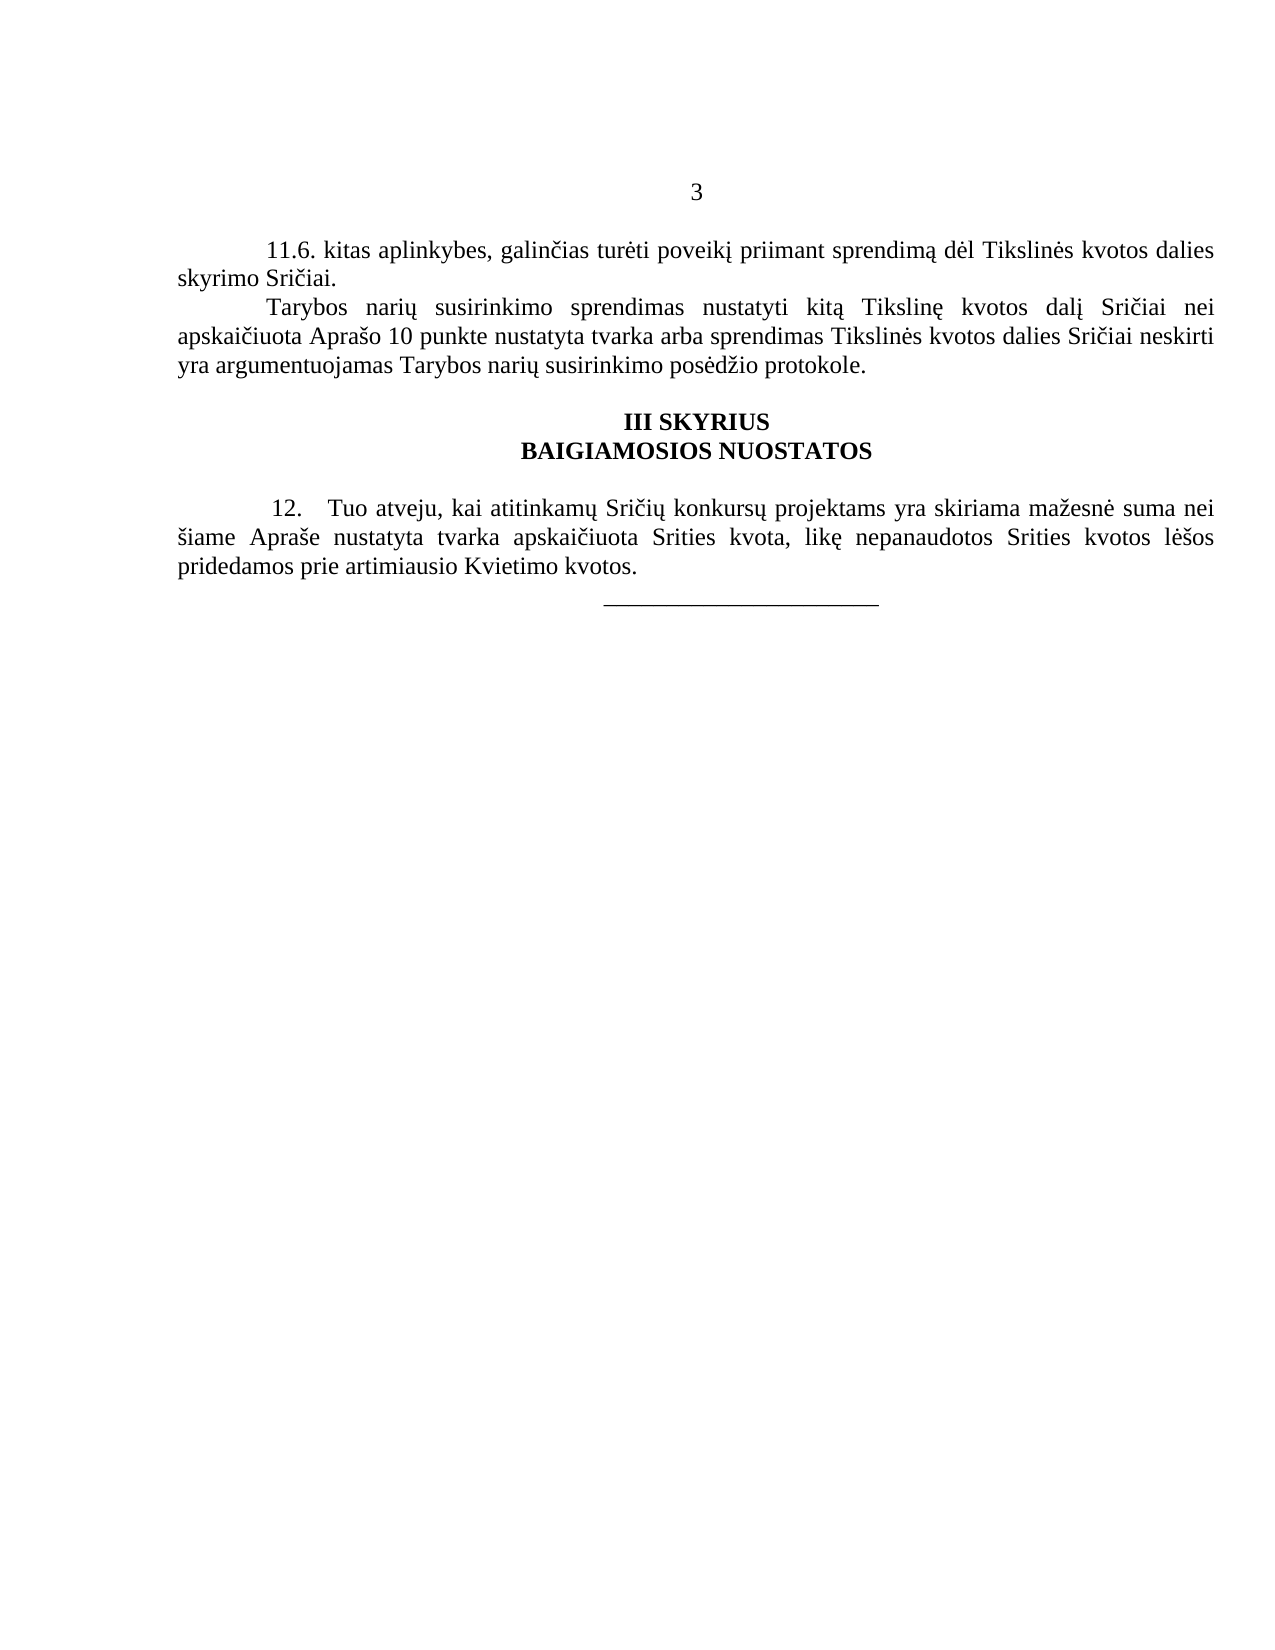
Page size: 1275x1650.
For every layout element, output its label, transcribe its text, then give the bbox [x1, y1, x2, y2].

text III SKYRIUS [177, 407, 1216, 436]
text 11.6. kitas aplinkybes, galinčias turėti poveikį priimant sprendimą dėl Tikslinės kvotos dalies skyrimo Sričiai. [177, 235, 1216, 292]
text ______________________ [266, 580, 1216, 608]
text Tarybos narių susirinkimo sprendimas nustatyti kitą Tikslinę kvotos dalį Sričiai nei apskaičiuota Aprašo 10 punkte nustatyta tvarka arba sprendimas Tikslinės kvotos dalies Sričiai neskirti yra argumentuojamas Tarybos narių susirinkimo posėdžio protokole. [177, 292, 1216, 378]
text 12. Tuo atveju, kai atitinkamų Sričių konkursų projektams yra skiriama mažesnė suma nei šiame Apraše nustatyta tvarka apskaičiuota Srities kvota, likę nepanaudotos Srities kvotos lėšos pridedamos prie artimiausio Kvietimo kvotos. [177, 493, 1216, 580]
text BAIGIAMOSIOS NUOSTATOS [177, 436, 1216, 465]
